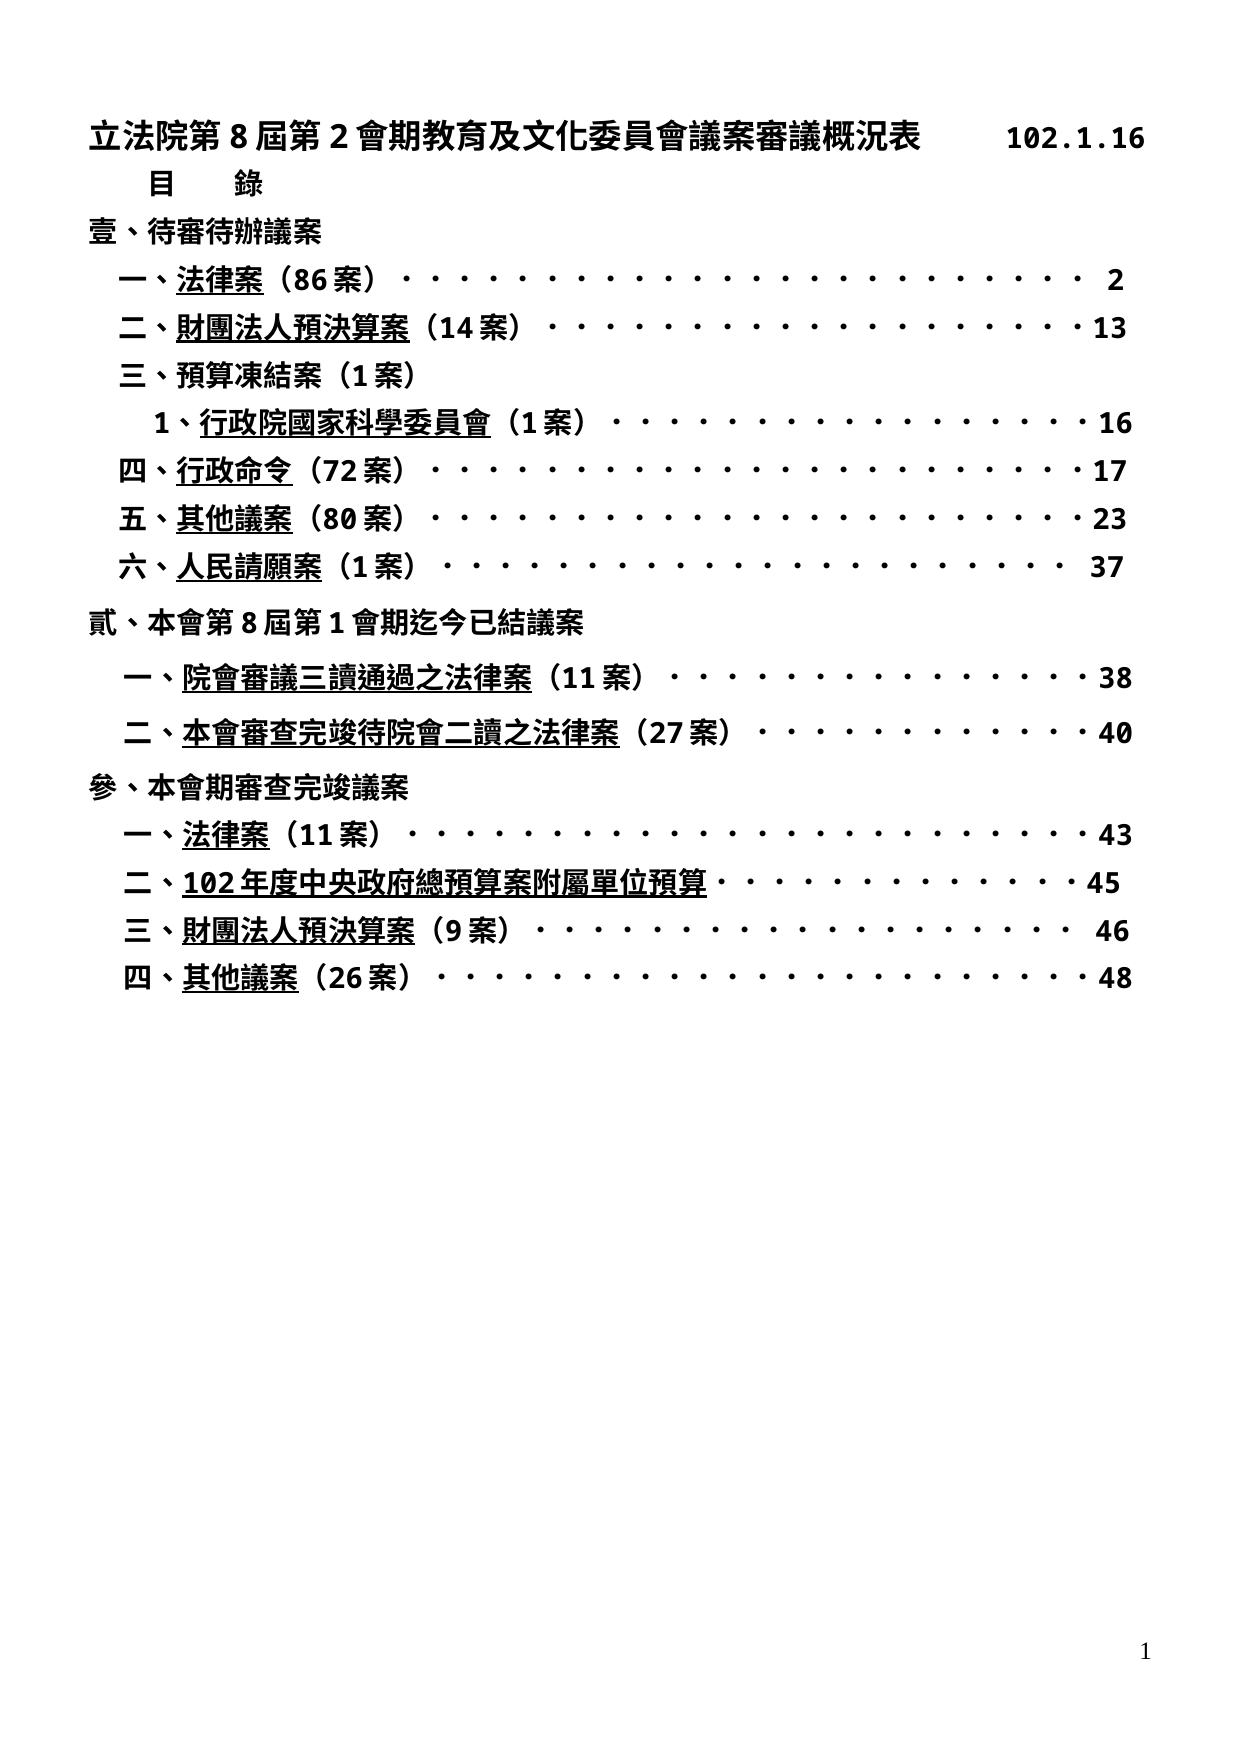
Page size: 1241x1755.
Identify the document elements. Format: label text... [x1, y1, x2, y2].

text 貳、本會第8屆第1會期迄今已結議案 [89, 600, 1152, 642]
text 一、法律案（11案）．．．．．．．．．．．．．．．．．．．．．．．．43 [89, 807, 1152, 855]
text 參、本會期審查完竣議案 [89, 764, 1152, 807]
text 一、法律案（86案）．．．．．．．．．．．．．．．．．．．．．．．． 2 [89, 252, 1152, 300]
text 二、102年度中央政府總預算案附屬單位預算．．．．．．．．．．．．．45 [89, 855, 1152, 903]
text 壹、待審待辦議案 [89, 204, 1152, 252]
text 二、財團法人預決算案（14案）．．．．．．．．．．．．．．．．．．．13 [89, 300, 1152, 348]
text 六、人民請願案（1案）．．．．．．．．．．．．．．．．．．．．．． 37 [89, 539, 1152, 587]
text 二、本會審查完竣待院會二讀之法律案（27案）．．．．．．．．．．．．40 [89, 709, 1152, 752]
text 五、其他議案（80案）．．．．．．．．．．．．．．．．．．．．．．．23 [89, 491, 1152, 539]
text 1、行政院國家科學委員會（1案）．．．．．．．．．．．．．．．．．16 [89, 396, 1152, 443]
text 立法院第8屆第2會期教育及文化委員會議案審議概況表 102.1.16 [89, 112, 1152, 158]
text 目 錄 [89, 158, 1152, 204]
text 三、財團法人預決算案（9案）．．．．．．．．．．．．．．．．．．． 46 [89, 903, 1152, 951]
text 四、行政命令（72案）．．．．．．．．．．．．．．．．．．．．．．．17 [89, 443, 1152, 491]
text 三、預算凍結案（1案） [89, 348, 1152, 396]
text 一、院會審議三讀通過之法律案（11案）．．．．．．．．．．．．．．．38 [89, 655, 1152, 697]
text 四、其他議案（26案）．．．．．．．．．．．．．．．．．．．．．．．48 [89, 951, 1152, 998]
